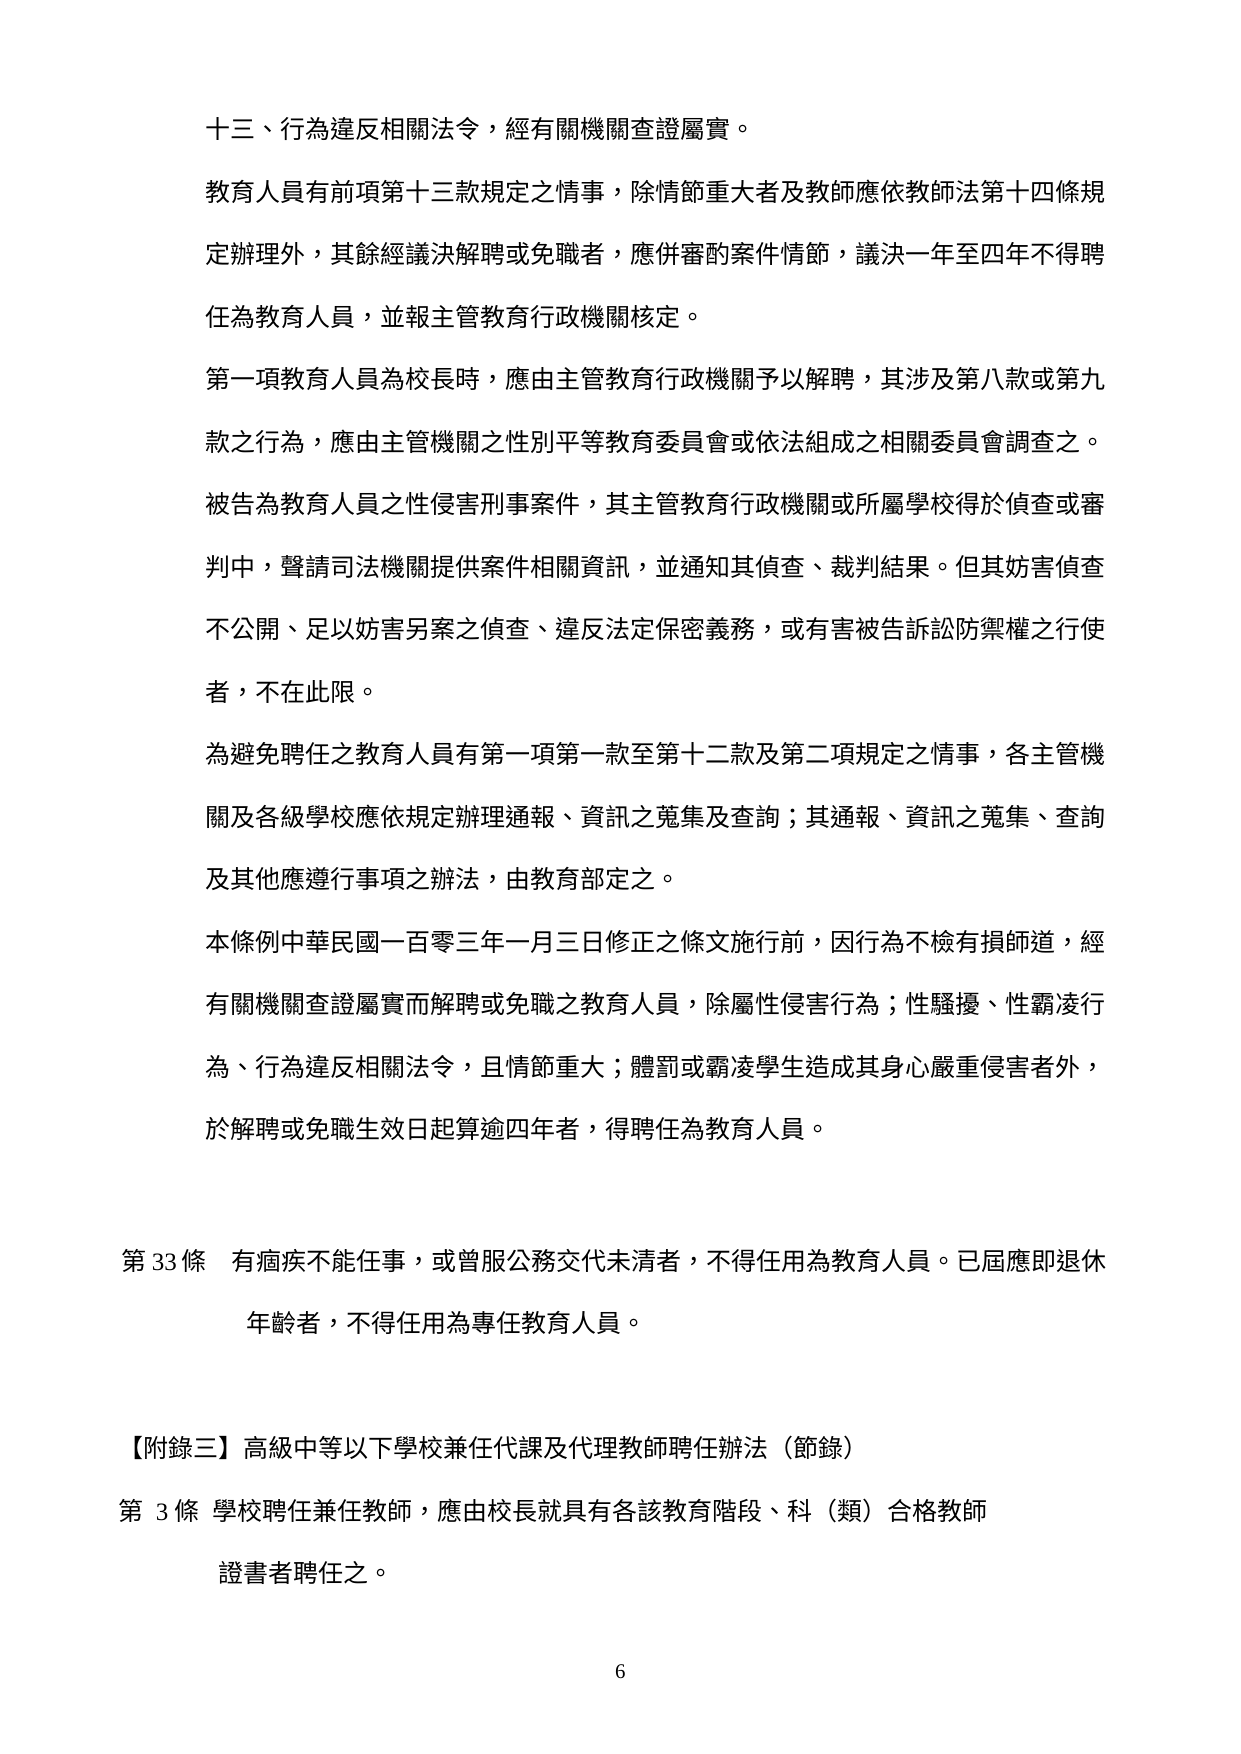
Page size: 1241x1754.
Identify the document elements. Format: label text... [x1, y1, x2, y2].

text 十三、行為違反相關法令，經有關機關查證屬實。 [118, 86, 1122, 148]
text 第 3 條 學校聘任兼任教師，應由校長就具有各該教育階段、科（類）合格教師 [118, 1468, 1122, 1530]
text 為避免聘任之教育人員有第一項第一款至第十二款及第二項規定之情事，各主管機關及各級學校應依規定辦理通報、資訊之蒐集及查詢；其通報、資訊之蒐集、查詢及其他應遵行事項之辦法，由教育部定之。 [206, 711, 1122, 898]
text 被告為教育人員之性侵害刑事案件，其主管教育行政機關或所屬學校得於偵查或審判中，聲請司法機關提供案件相關資訊，並通知其偵查、裁判結果。但其妨害偵查不公開、足以妨害另案之偵查、違反法定保密義務，或有害被告訴訟防禦權之行使者，不在此限。 [206, 461, 1122, 711]
text 本條例中華民國一百零三年一月三日修正之條文施行前，因行為不檢有損師道，經有關機關查證屬實而解聘或免職之教育人員，除屬性侵害行為；性騷擾、性霸凌行為、行為違反相關法令，且情節重大；體罰或霸凌學生造成其身心嚴重侵害者外，於解聘或免職生效日起算逾四年者，得聘任為教育人員。 [206, 898, 1122, 1148]
text 教育人員有前項第十三款規定之情事，除情節重大者及教師應依教師法第十四條規定辦理外，其餘經議決解聘或免職者，應併審酌案件情節，議決一年至四年不得聘任為教育人員，並報主管教育行政機關核定。 [206, 148, 1122, 336]
text 第33條 有痼疾不能任事，或曾服公務交代未清者，不得任用為教育人員。已屆應即退休年齡者，不得任用為專任教育人員。 [122, 1218, 1122, 1343]
text 【附錄三】高級中等以下學校兼任代課及代理教師聘任辦法（節錄） [118, 1405, 1122, 1468]
text 第一項教育人員為校長時，應由主管教育行政機關予以解聘，其涉及第八款或第九款之行為，應由主管機關之性別平等教育委員會或依法組成之相關委員會調查之。 [206, 336, 1122, 461]
text 證書者聘任之。 [218, 1530, 1122, 1593]
